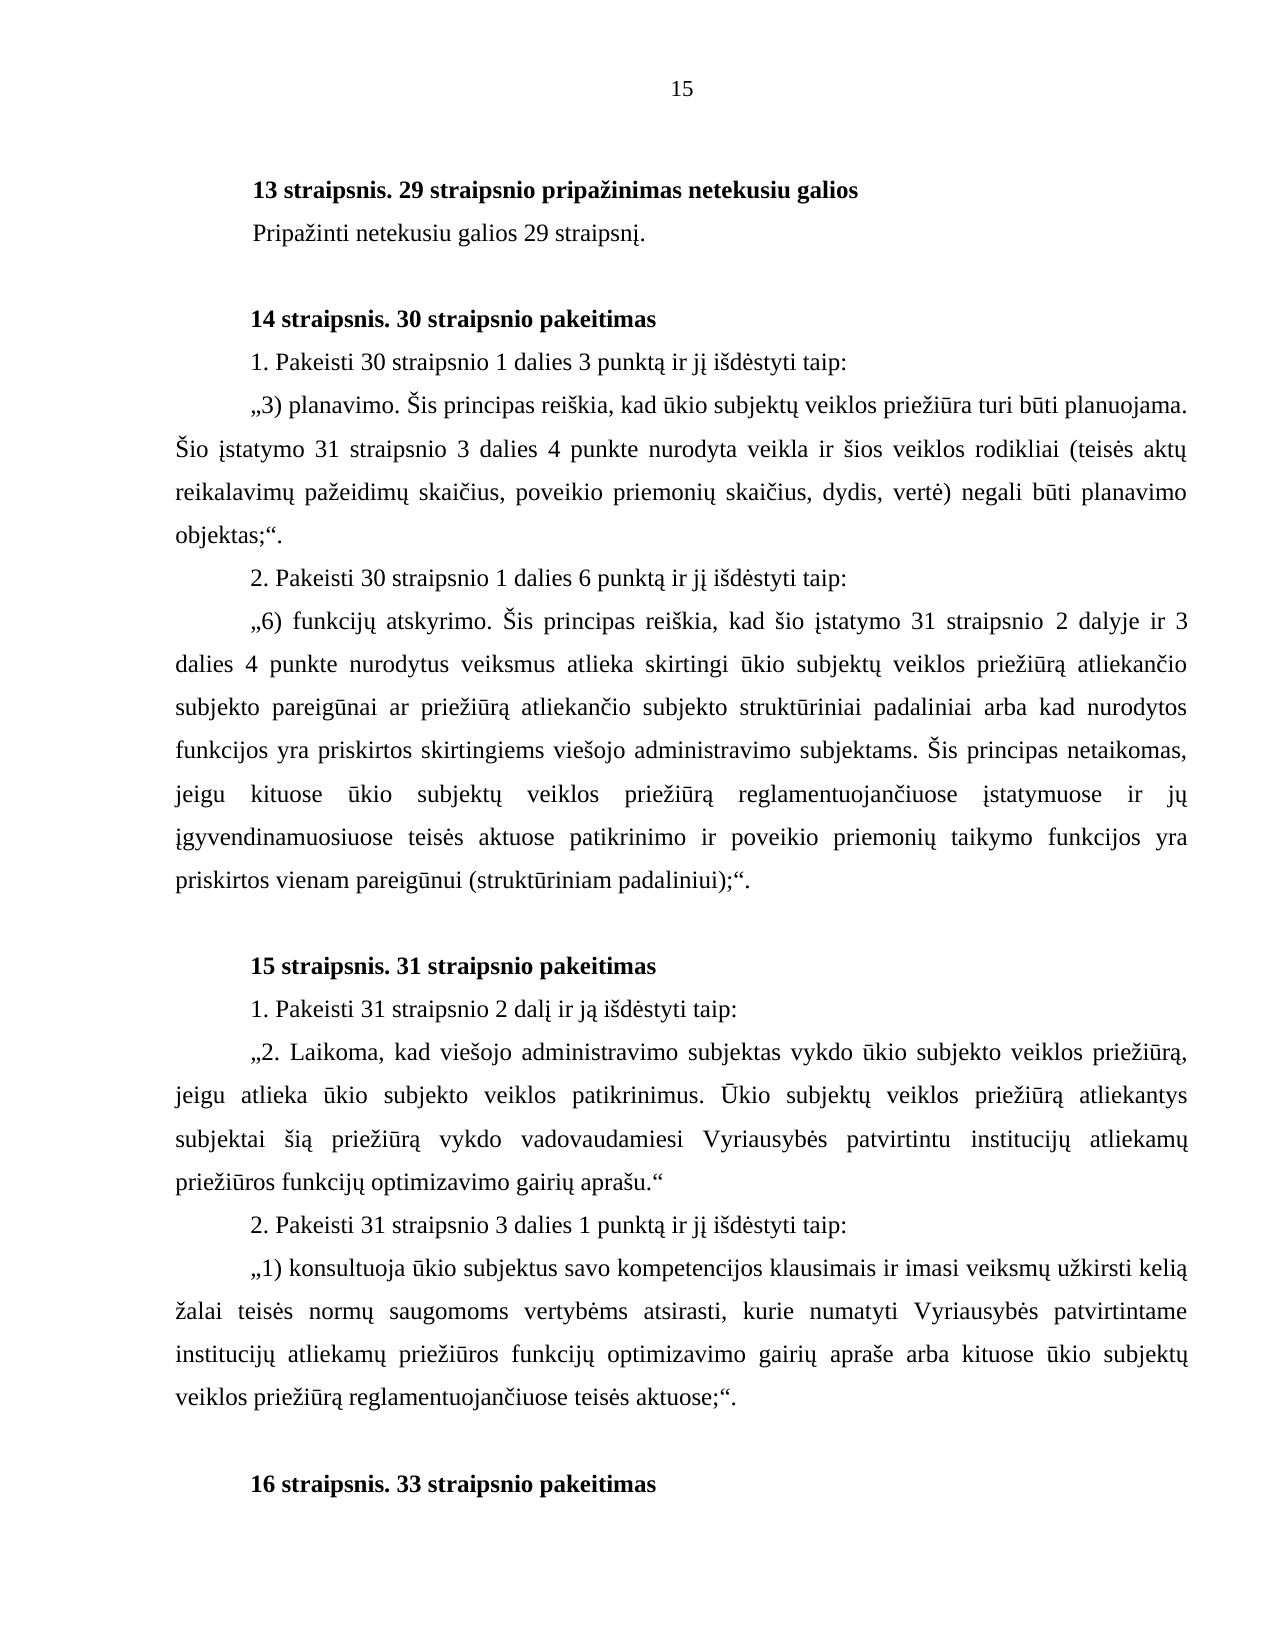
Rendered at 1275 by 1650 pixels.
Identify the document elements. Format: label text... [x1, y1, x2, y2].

text Pripažinti netekusiu galios 29 straipsnį. [177, 218, 1186, 247]
text „6) funkcijų atskyrimo. Šis principas reiškia, kad šio įstatymo 31 straipsnio 2 dalyje ir 3 dalies 4 punkte nurodytus veiksmus atlieka skirtingi ūkio subjektų veiklos priežiūrą atliekančio subjekto pareigūnai ar priežiūrą atliekančio subjekto struktūriniai padaliniai arba kad nurodytos funkcijos yra priskirtos skirtingiems viešojo administravimo subjektams. Šis principas netaikomas, jeigu kituose ūkio subjektų veiklos priežiūrą reglamentuojančiuose įstatymuose ir jų įgyvendinamuosiuose teisės aktuose patikrinimo ir poveikio priemonių taikymo funkcijos yra priskirtos vienam pareigūnui (struktūriniam padaliniui);“. [175, 606, 1188, 894]
text „1) konsultuoja ūkio subjektus savo kompetencijos klausimais ir imasi veiksmų užkirsti kelią žalai teisės normų saugomoms vertybėms atsirasti, kurie numatyti Vyriausybės patvirtintame institucijų atliekamų priežiūros funkcijų optimizavimo gairių apraše arba kituose ūkio subjektų veiklos priežiūrą reglamentuojančiuose teisės aktuose;“. [175, 1253, 1188, 1411]
text „2. Laikoma, kad viešojo administravimo subjektas vykdo ūkio subjekto veiklos priežiūrą, jeigu atlieka ūkio subjekto veiklos patikrinimus. Ūkio subjektų veiklos priežiūrą atliekantys subjektai šią priežiūrą vykdo vadovaudamiesi Vyriausybės patvirtintu institucijų atliekamų priežiūros funkcijų optimizavimo gairių aprašu.“ [175, 1037, 1188, 1196]
text 2. Pakeisti 31 straipsnio 3 dalies 1 punktą ir jį išdėstyti taip: [175, 1210, 1188, 1239]
text 1. Pakeisti 30 straipsnio 1 dalies 3 punktą ir jį išdėstyti taip: [175, 347, 1188, 376]
text 13 straipsnis. 29 straipsnio pripažinimas netekusiu galios [177, 175, 1186, 204]
text 16 straipsnis. 33 straipsnio pakeitimas [175, 1469, 1188, 1497]
text 1. Pakeisti 31 straipsnio 2 dalį ir ją išdėstyti taip: [175, 994, 1188, 1023]
text 14 straipsnis. 30 straipsnio pakeitimas [175, 304, 1188, 333]
text 15 straipsnis. 31 straipsnio pakeitimas [175, 951, 1188, 980]
text „3) planavimo. Šis principas reiškia, kad ūkio subjektų veiklos priežiūra turi būti planuojama. Šio įstatymo 31 straipsnio 3 dalies 4 punkte nurodyta veikla ir šios veiklos rodikliai (teisės aktų reikalavimų pažeidimų skaičius, poveikio priemonių skaičius, dydis, vertė) negali būti planavimo objektas;“. [175, 391, 1188, 549]
text 2. Pakeisti 30 straipsnio 1 dalies 6 punktą ir jį išdėstyti taip: [175, 563, 1188, 592]
